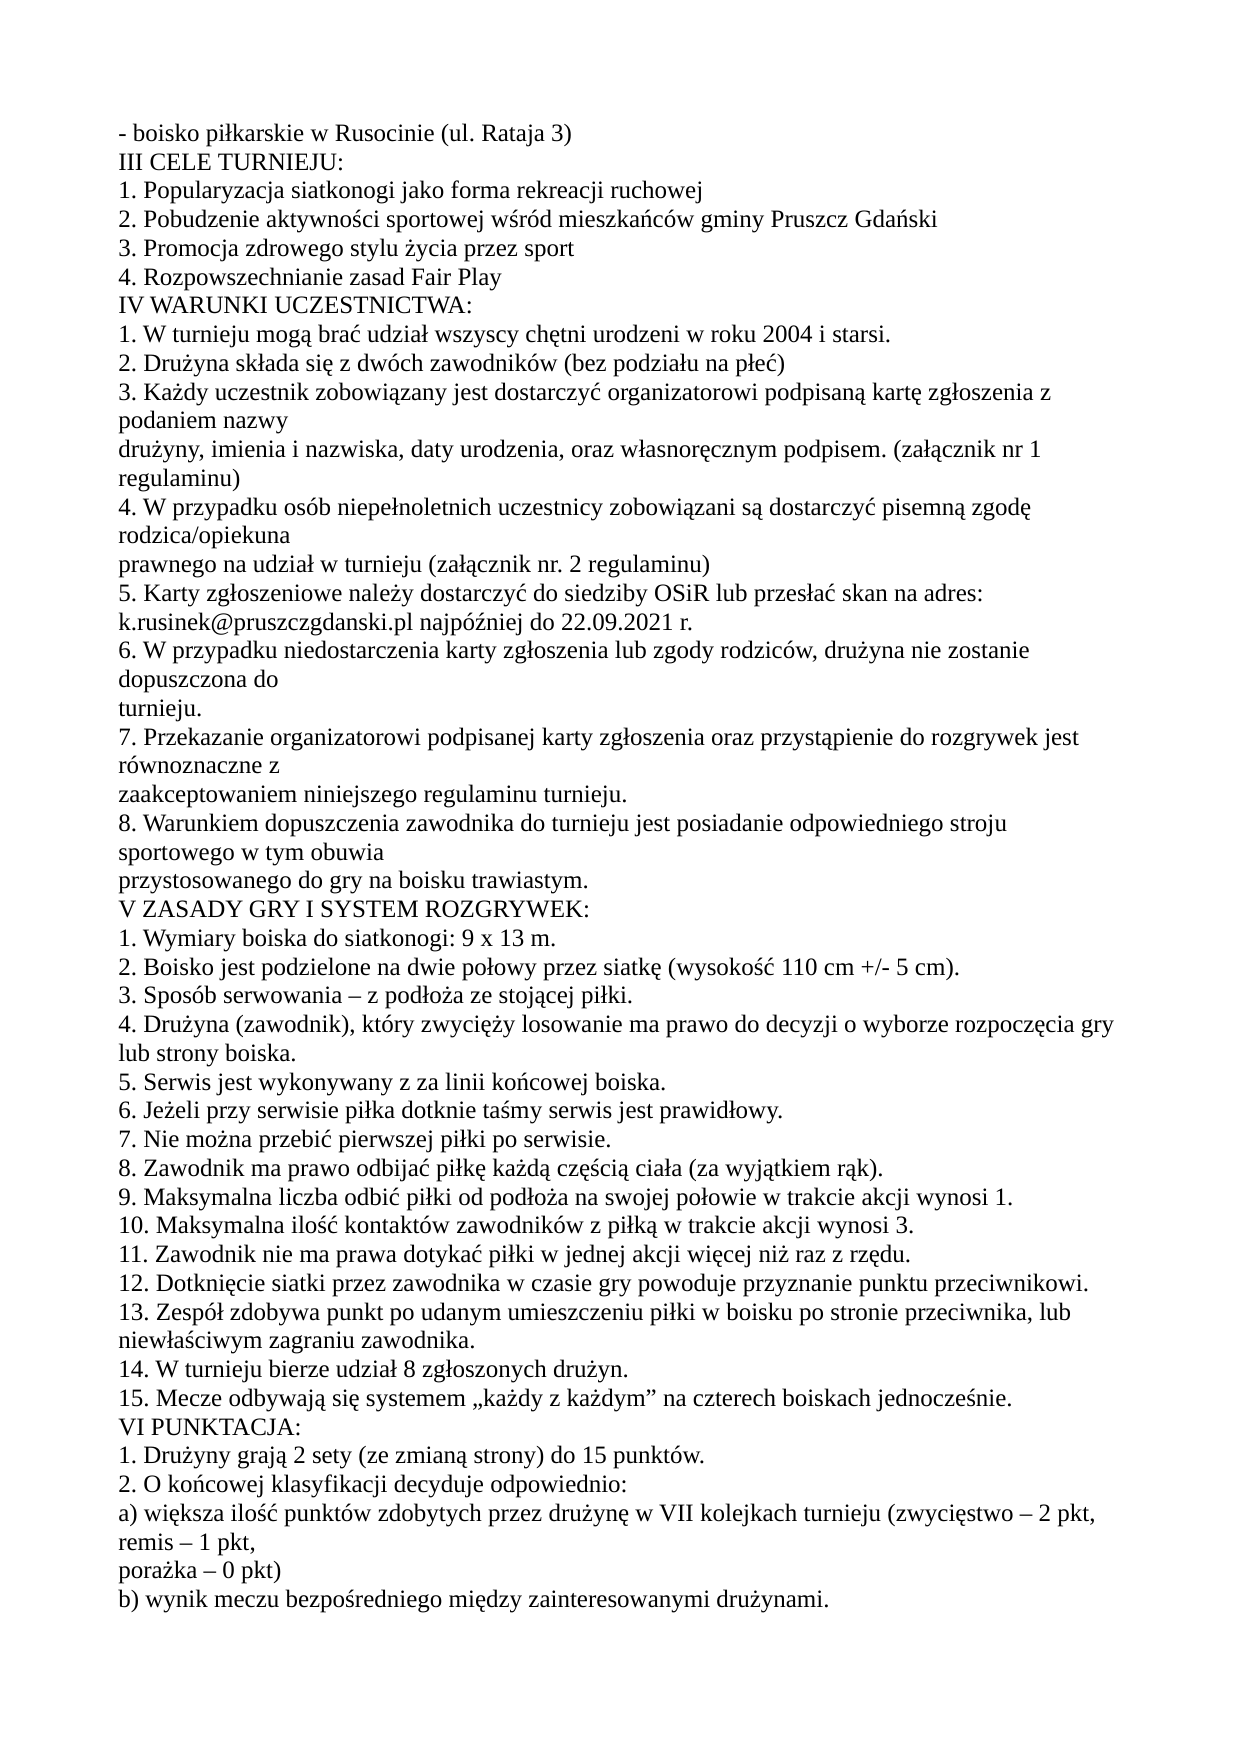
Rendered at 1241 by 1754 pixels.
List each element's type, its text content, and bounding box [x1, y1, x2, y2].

text - boisko piłkarskie w Rusocinie (ul. Rataja 3) III CELE TURNIEJU: 1. Popularyzacja siatkonogi jako forma rekreacji ruchowej 2. Pobudzenie aktywności sportowej wśród mieszkańców gminy Pruszcz Gdański 3. Promocja zdrowego stylu życia przez sport 4. Rozpowszechnianie zasad Fair Play IV WARUNKI UCZESTNICTWA: 1. W turnieju mogą brać udział wszyscy chętni urodzeni w roku 2004 i starsi. 2. Drużyna składa się z dwóch zawodników (bez podziału na płeć) 3. Każdy uczestnik zobowiązany jest dostarczyć organizatorowi podpisaną kartę zgłoszenia z podaniem nazwy drużyny, imienia i nazwiska, daty urodzenia, oraz własnoręcznym podpisem. (załącznik nr 1 regulaminu) 4. W przypadku osób niepełnoletnich uczestnicy zobowiązani są dostarczyć pisemną zgodę rodzica/opiekuna prawnego na udział w turnieju (załącznik nr. 2 regulaminu) 5. Karty zgłoszeniowe należy dostarczyć do siedziby OSiR lub przesłać skan na adres: k.rusinek@pruszczgdanski.pl najpóźniej do 22.09.2021 r. 6. W przypadku niedostarczenia karty zgłoszenia lub zgody rodziców, drużyna nie zostanie dopuszczona do turnieju. 7. Przekazanie organizatorowi podpisanej karty zgłoszenia oraz przystąpienie do rozgrywek jest równoznaczne z zaakceptowaniem niniejszego regulaminu turnieju. 8. Warunkiem dopuszczenia zawodnika do turnieju jest posiadanie odpowiedniego stroju sportowego w tym obuwia przystosowanego do gry na boisku trawiastym. V ZASADY GRY I SYSTEM ROZGRYWEK: 1. Wymiary boiska do siatkonogi: 9 x 13 m. 2. Boisko jest podzielone na dwie połowy przez siatkę (wysokość 110 cm +/- 5 cm). 3. Sposób serwowania – z podłoża ze stojącej piłki. 4. Drużyna (zawodnik), który zwycięży losowanie ma prawo do decyzji o wyborze rozpoczęcia gry lub strony boiska. 5. Serwis jest wykonywany z za linii końcowej boiska. [118, 118, 1122, 1096]
text 6. Jeżeli przy serwisie piłka dotknie taśmy serwis jest prawidłowy. 7. Nie można przebić pierwszej piłki po serwisie. 8. Zawodnik ma prawo odbijać piłkę każdą częścią ciała (za wyjątkiem rąk). 9. Maksymalna liczba odbić piłki od podłoża na swojej połowie w trakcie akcji wynosi 1. 10. Maksymalna ilość kontaktów zawodników z piłką w trakcie akcji wynosi 3. 11. Zawodnik nie ma prawa dotykać piłki w jednej akcji więcej niż raz z rzędu. 12. Dotknięcie siatki przez zawodnika w czasie gry powoduje przyznanie punktu przeciwnikowi. 13. Zespół zdobywa punkt po udanym umieszczeniu piłki w boisku po stronie przeciwnika, lub niewłaściwym zagraniu zawodnika. 14. W turnieju bierze udział 8 zgłoszonych drużyn. 15. Mecze odbywają się systemem „każdy z każdym” na czterech boiskach jednocześnie. VI PUNKTACJA: 1. Drużyny grają 2 sety (ze zmianą strony) do 15 punktów. 2. O końcowej klasyfikacji decyduje odpowiednio: a) większa ilość punktów zdobytych przez drużynę w VII kolejkach turnieju (zwycięstwo – 2 pkt, remis – 1 pkt, porażka – 0 pkt) b) wynik meczu bezpośredniego między zainteresowanymi drużynami. [118, 1096, 1122, 1613]
